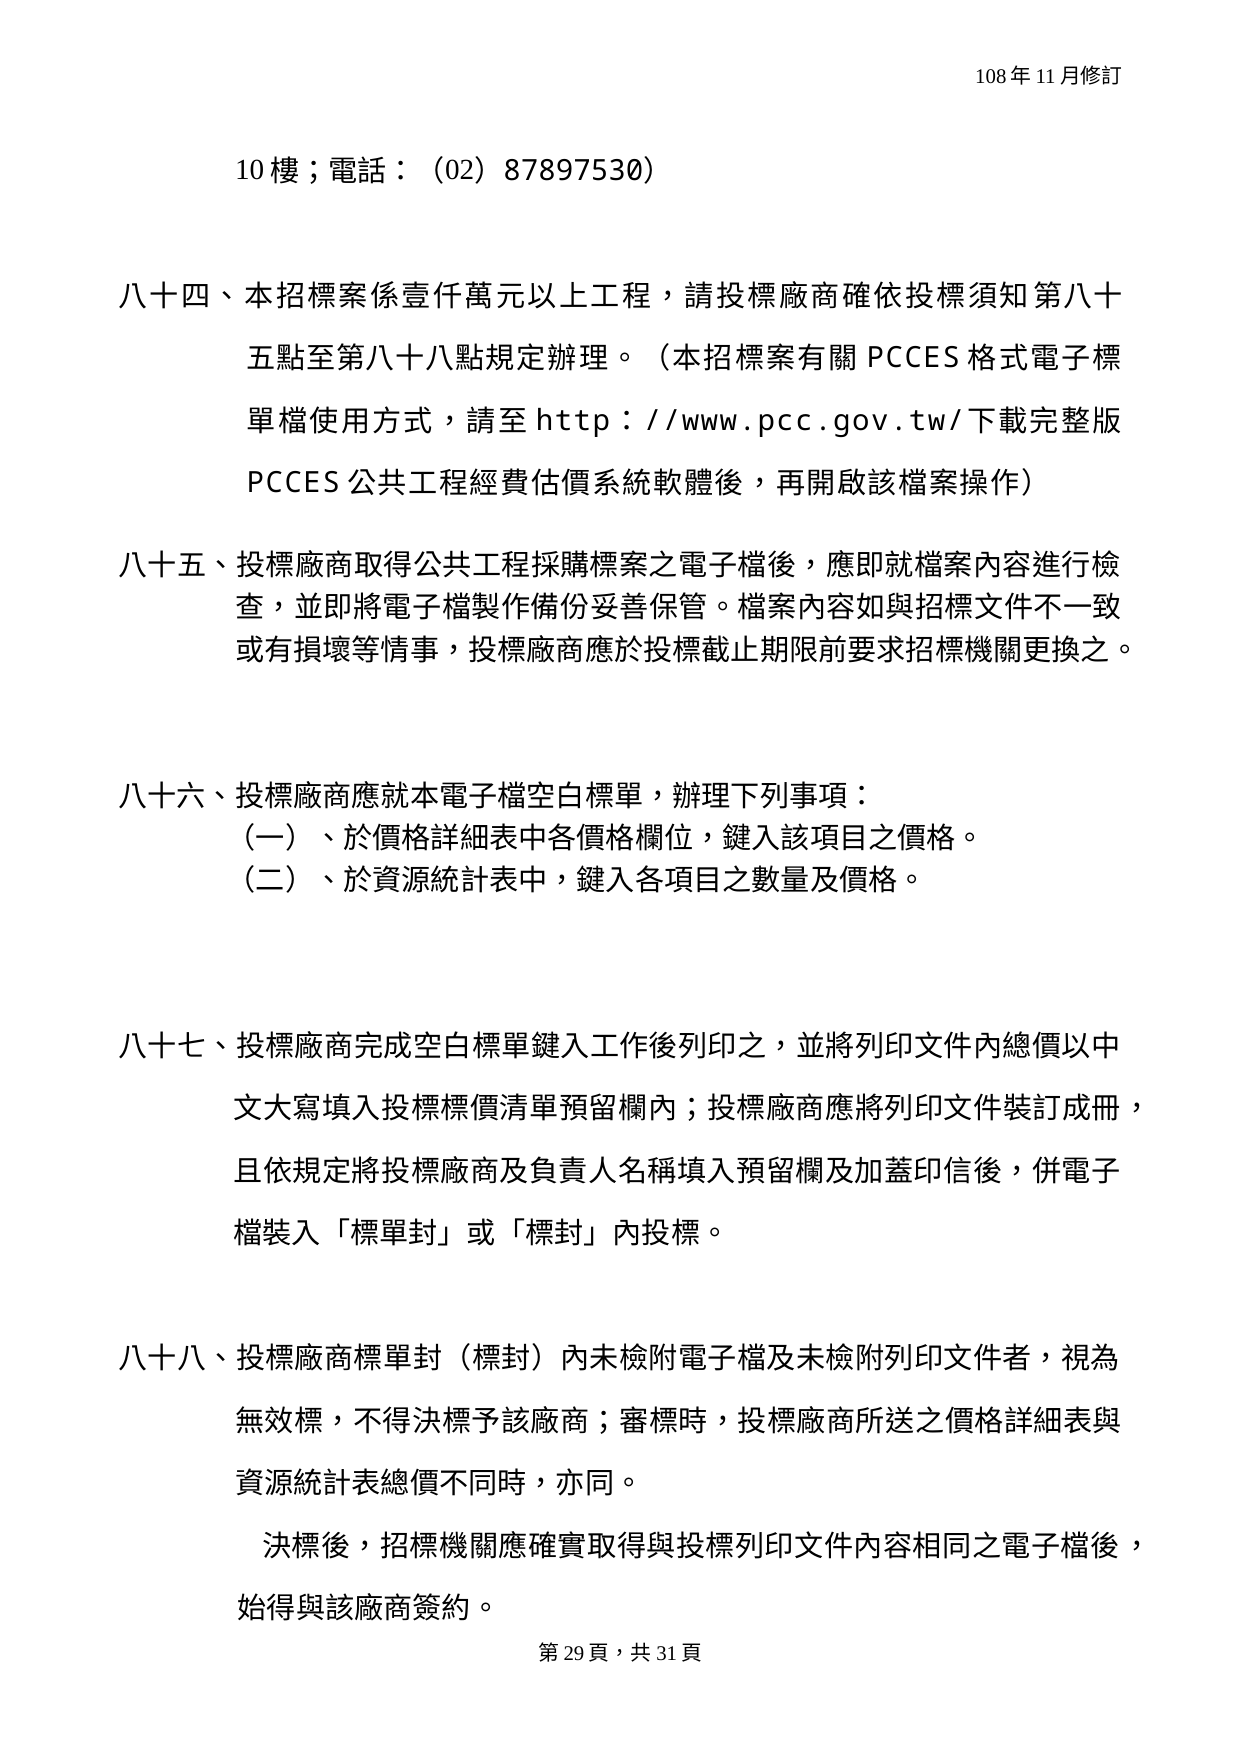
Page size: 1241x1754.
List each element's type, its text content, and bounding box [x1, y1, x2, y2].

text 八十三、廠商對於公告金額以上採購異議之處理，不服招標機關處理結果，或招標機關自收受異議之次日起15日內未作處理，得於收受異議處理結果或期限屆滿之次日起15日內，以書面向行政院公共工程委員會設立之採購申訴審議委員會提出申訴。（地址：台北市松仁路3號9樓、10樓；電話：（02）87897530） [118, 127, 1122, 189]
text （一）、於價格詳細表中各價格欄位，鍵入該項目之價格。 [118, 814, 1122, 857]
text 決標後，招標機關應確實取得與投標列印文件內容相同之電子檔後，始得與該廠商簽約。 [135, 1502, 1122, 1627]
text （二）、於資源統計表中，鍵入各項目之數量及價格。 [118, 857, 1122, 899]
text 八十四、本招標案係壹仟萬元以上工程，請投標廠商確依投標須知第八十五點至第八十八點規定辦理。（本招標案有關PCCES格式電子標單檔使用方式，請至http：//www.pcc.gov.tw/下載完整版PCCES公共工程經費估價系統軟體後，再開啟該檔案操作） [118, 252, 1122, 502]
text 八十六、投標廠商應就本電子檔空白標單，辦理下列事項： [118, 752, 1122, 814]
text 八十七、投標廠商完成空白標單鍵入工作後列印之，並將列印文件內總價以中文大寫填入投標標價清單預留欄內；投標廠商應將列印文件裝訂成冊，且依規定將投標廠商及負責人名稱填入預留欄及加蓋印信後，併電子檔裝入「標單封」或「標封」內投標。 [118, 1002, 1122, 1252]
text 八十八、投標廠商標單封（標封）內未檢附電子檔及未檢附列印文件者，視為無效標，不得決標予該廠商；審標時，投標廠商所送之價格詳細表與資源統計表總價不同時，亦同。 [118, 1314, 1122, 1502]
text 八十五、投標廠商取得公共工程採購標案之電子檔後，應即就檔案內容進行檢查，並即將電子檔製作備份妥善保管。檔案內容如與招標文件不一致或有損壞等情事，投標廠商應於投標截止期限前要求招標機關更換之。 [118, 542, 1122, 668]
